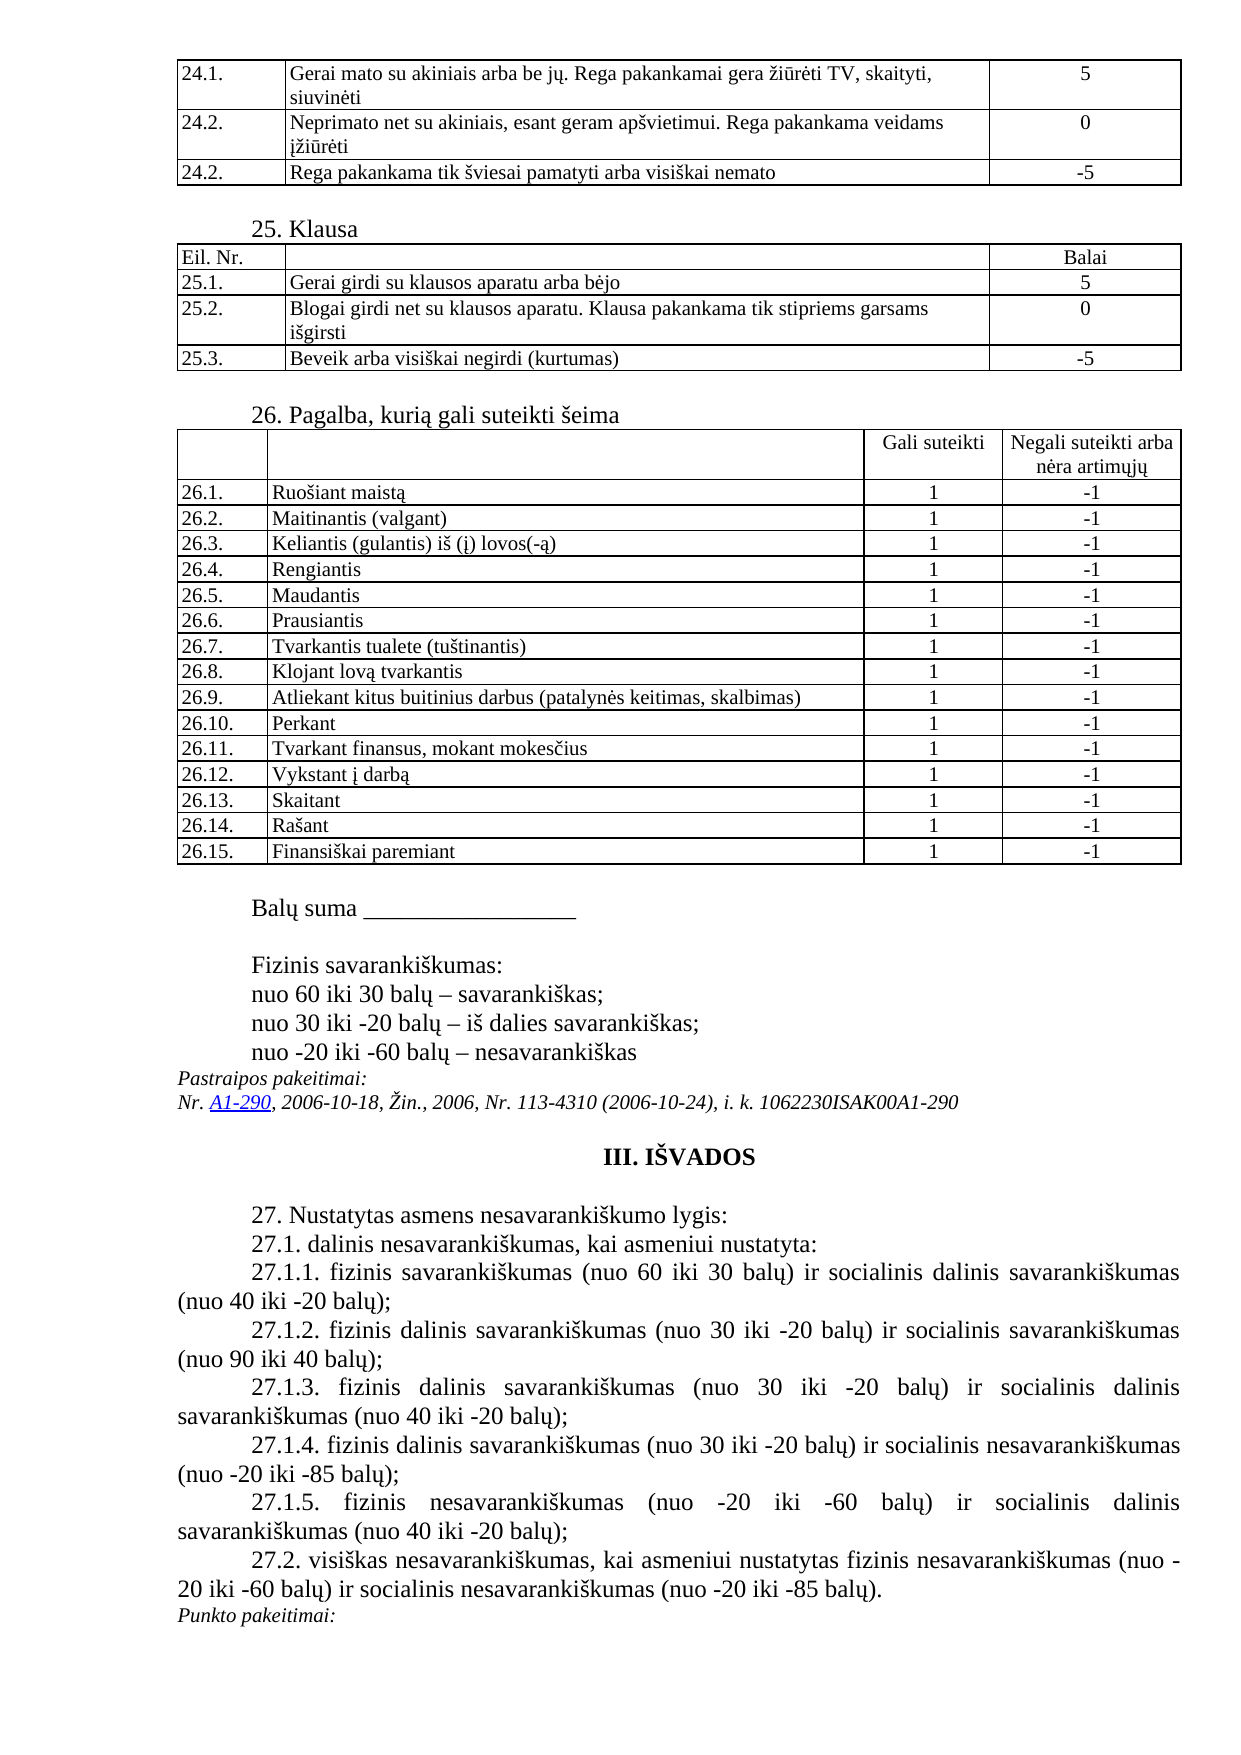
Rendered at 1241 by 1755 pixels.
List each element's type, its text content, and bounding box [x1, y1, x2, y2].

table_cell -5 [990, 346, 994, 370]
text Punkto pakeitimai: [177, 1602, 1181, 1627]
table_cell -5 [990, 160, 994, 184]
table_cell -1 [1003, 634, 1007, 658]
text 26. Pagalba, kurią gali suteikti šeima [177, 400, 1181, 429]
text Fizinis savarankiškumas: [177, 951, 1181, 979]
table_cell 5 [990, 270, 994, 294]
table_cell 1 [998, 506, 1002, 530]
text 27.2. visiškas nesavarankiškumas, kai asmeniui nustatytas fizinis nesavarankiškumas (nuo -20 iki -60 balų) ir socialinis nesavarankiškumas (nuo -20 iki -85 balų). [177, 1545, 1181, 1602]
table_cell -1 [1003, 506, 1007, 530]
table_cell 24.1. [178, 61, 285, 109]
table_cell 1 [998, 660, 1002, 683]
table_cell 24.2. [178, 110, 285, 158]
table_cell -1 [1003, 685, 1007, 709]
text Pastraipos pakeitimai: [177, 1066, 1181, 1090]
text III. IŠVADOS [177, 1142, 1181, 1171]
table_cell -1 [1003, 660, 1007, 683]
table_cell -1 [1003, 608, 1007, 632]
table_cell 1 [998, 557, 1002, 581]
text 27.1.5. fizinis nesavarankiškumas (nuo -20 iki -60 balų) ir socialinis dalinis savarankiškumas (nuo 40 iki -20 balų); [177, 1487, 1181, 1545]
text 27. Nustatytas asmens nesavarankiškumo lygis: [177, 1200, 1181, 1229]
text 27.1.1. fizinis savarankiškumas (nuo 60 iki 30 balų) ir socialinis dalinis savarankiškumas (nuo 40 iki -20 balų); [177, 1257, 1181, 1315]
table_cell -1 [1003, 813, 1007, 837]
table_cell -1 [1003, 531, 1007, 555]
text 27.1.2. fizinis dalinis savarankiškumas (nuo 30 iki -20 balų) ir socialinis savarankiškumas (nuo 90 iki 40 balų); [177, 1315, 1181, 1372]
table_cell -1 [1003, 557, 1007, 581]
table_cell 1 [998, 685, 1002, 709]
table_cell 1 [998, 711, 1002, 735]
text Balų suma _________________ [177, 893, 1181, 922]
text 27.1.3. fizinis dalinis savarankiškumas (nuo 30 iki -20 balų) ir socialinis dalinis savarankiškumas (nuo 40 iki -20 balų); [177, 1372, 1181, 1430]
table_cell 1 [998, 788, 1002, 812]
table_header [178, 430, 267, 478]
table_cell 1 [998, 762, 1002, 786]
text nuo -20 iki -60 balų – nesavarankiškas [177, 1037, 1181, 1066]
text 27.1.4. fizinis dalinis savarankiškumas (nuo 30 iki -20 balų) ir socialinis nesavarankiškumas (nuo -20 iki -85 balų); [177, 1430, 1181, 1487]
table_cell 1 [998, 736, 1002, 760]
table_cell 1 [998, 634, 1002, 658]
table_cell 1 [998, 583, 1002, 607]
table_cell -1 [1003, 480, 1007, 504]
table_cell 1 [998, 839, 1002, 863]
table_header [985, 245, 989, 269]
table_cell -1 [1003, 788, 1007, 812]
table_cell -1 [1003, 839, 1007, 863]
table_cell 25.2. [178, 296, 285, 344]
table_header Gali suteikti [865, 430, 1002, 478]
table_cell 5 [990, 61, 1180, 109]
table_cell 1 [998, 813, 1002, 837]
text nuo 30 iki -20 balų – iš dalies savarankiškas; [177, 1008, 1181, 1037]
text 25. Klausa [177, 214, 1181, 243]
table_cell -1 [1003, 762, 1007, 786]
text 27.1. dalinis nesavarankiškumas, kai asmeniui nustatyta: [177, 1229, 1181, 1257]
text Nr. A1-290, 2006-10-18, Žin., 2006, Nr. 113-4310 (2006-10-24), i. k. 1062230ISAK00A1-290 [177, 1090, 1181, 1114]
table_cell 0 [990, 110, 1180, 158]
table_cell 0 [990, 296, 1180, 344]
table_cell 1 [998, 480, 1002, 504]
table_cell 1 [998, 608, 1002, 632]
table_cell -1 [1003, 736, 1007, 760]
table_cell -1 [1003, 711, 1007, 735]
table_header [268, 430, 863, 478]
table_cell -1 [1003, 583, 1007, 607]
table_cell 1 [998, 531, 1002, 555]
text nuo 60 iki 30 balų – savarankiškas; [177, 979, 1181, 1008]
